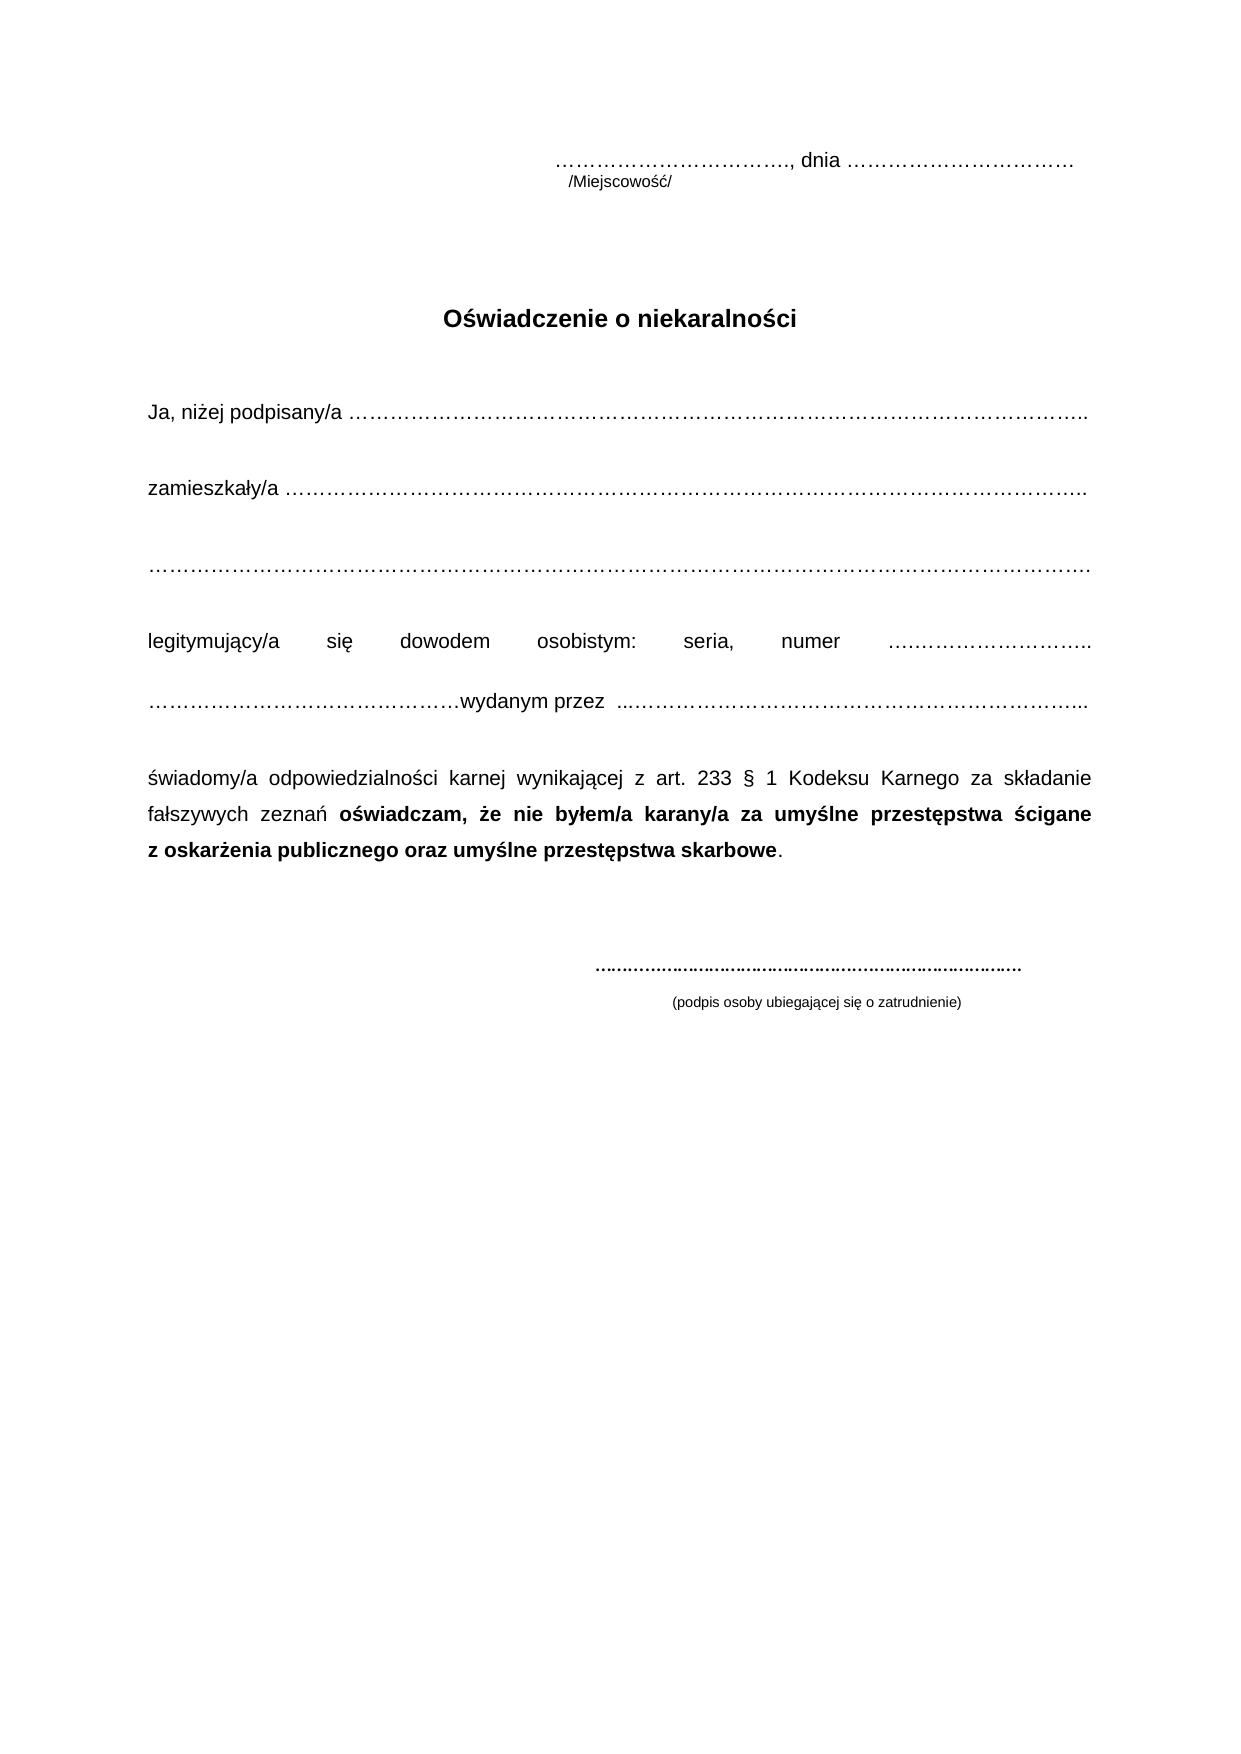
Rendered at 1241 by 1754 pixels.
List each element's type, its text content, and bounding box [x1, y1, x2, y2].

text ……………………………., dnia …………………………… [148, 148, 1093, 172]
text zamieszkały/a …………………………………………………………………………………………………….. [148, 476, 1093, 500]
text legitymujący/a się dowodem osobistym: seria, numer ….……………………..………………………………………wydanym przez ...………………………………………………………... [148, 629, 1093, 713]
text Oświadczenie o niekaralności [148, 304, 1093, 333]
text ……......………………………………....………………………. [590, 949, 1093, 977]
text ………………………………………………………………………………………………………………………. [148, 553, 1093, 577]
text /Miejscowość/ [148, 172, 1093, 191]
text Ja, niżej podpisany/a …………………………………………………………………………………………….. [148, 400, 1093, 424]
text (podpis osoby ubiegającej się o zatrudnienie) [148, 994, 1093, 1023]
text świadomy/a odpowiedzialności karnej wynikającej z art. 233 § 1 Kodeksu Karnego za składanie fałszywych zeznań oświadczam, że nie byłem/a karany/a za umyślne przestępstwa ścigane z oskarżenia publicznego oraz umyślne przestępstwa skarbowe. [148, 766, 1093, 862]
